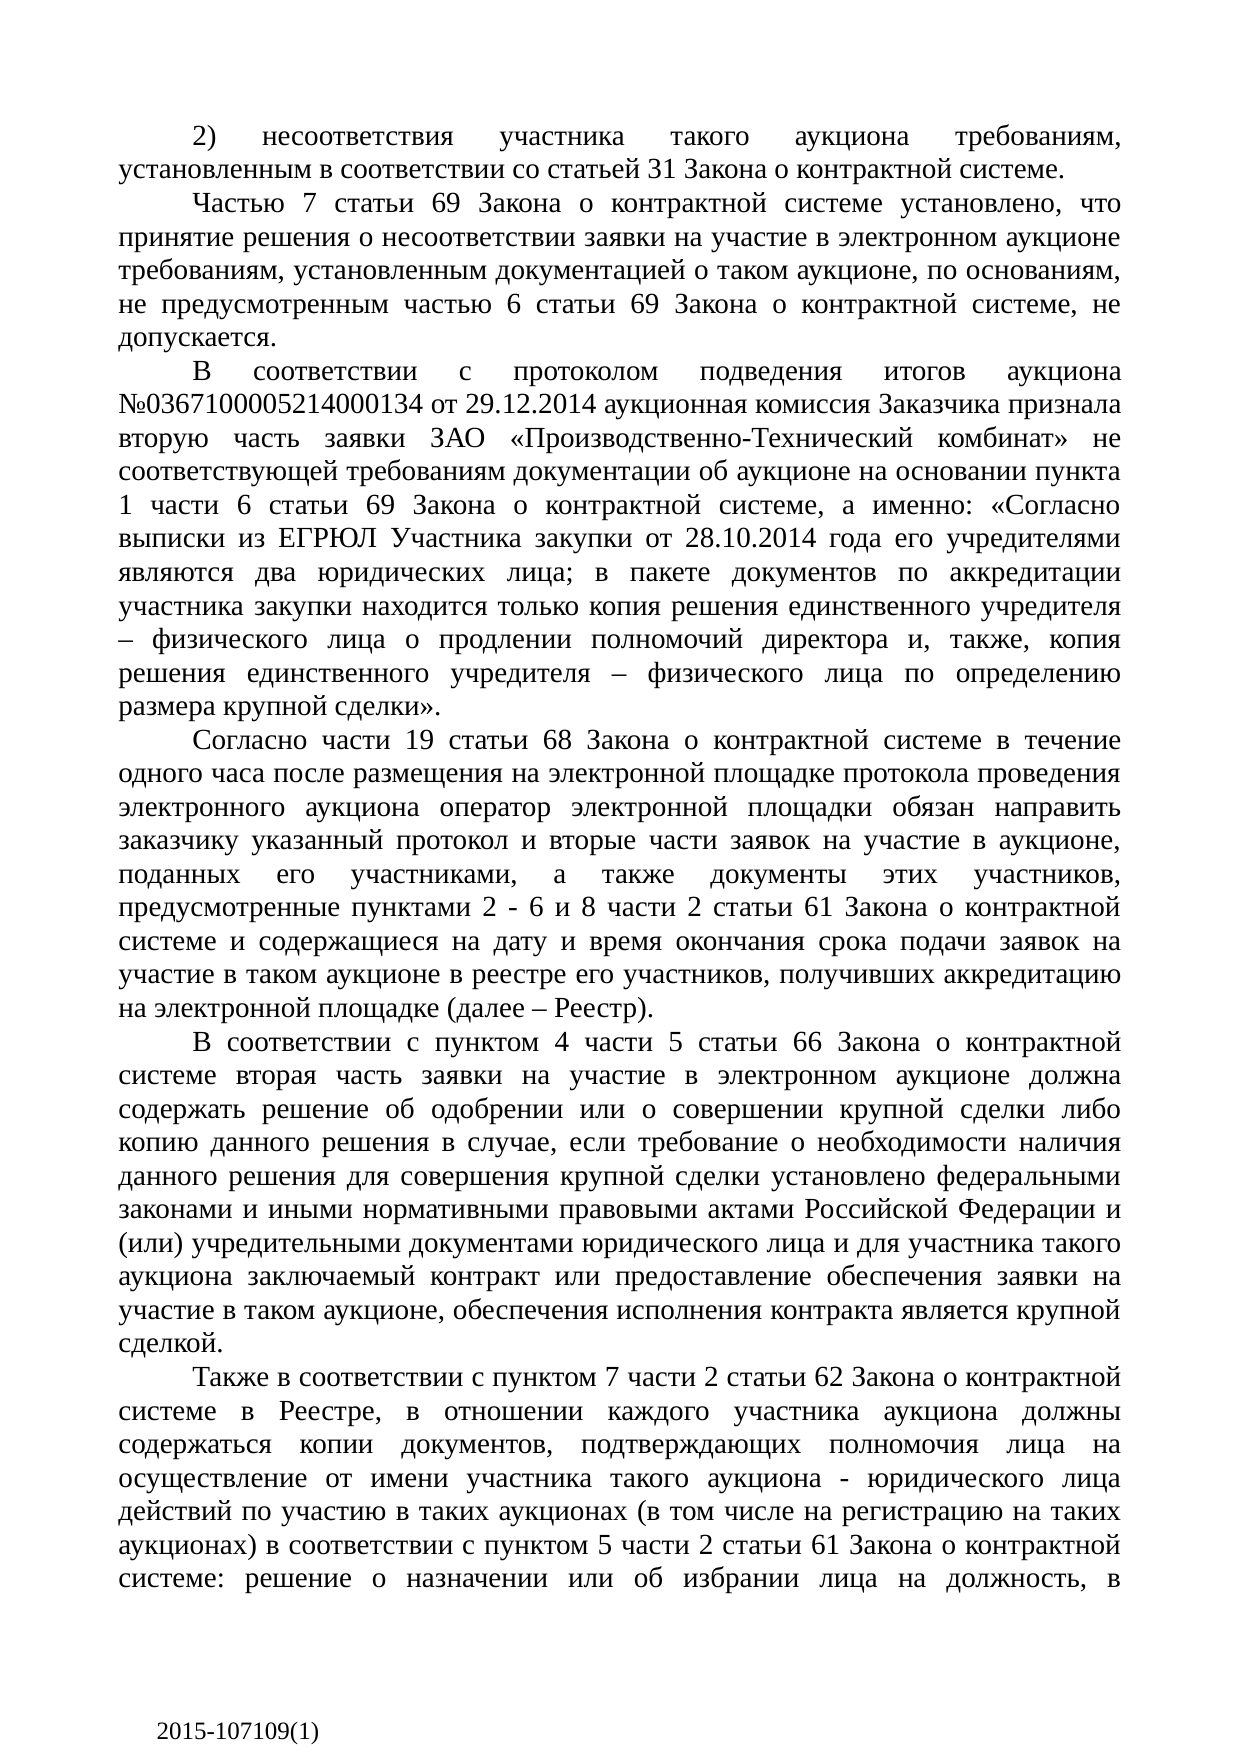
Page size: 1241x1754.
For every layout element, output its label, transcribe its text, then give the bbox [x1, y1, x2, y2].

text В соответствии с протоколом подведения итогов аукциона №0367100005214000134 от 29.12.2014 аукционная комиссия Заказчика признала вторую часть заявки ЗАО «Производственно-Технический комбинат» не соответствующей требованиям документации об аукционе на основании пункта 1 части 6 статьи 69 Закона о контрактной системе, а именно: «Согласно выписки из ЕГРЮЛ Участника закупки от 28.10.2014 года его учредителями являются два юридических лица; в пакете документов по аккредитации участника закупки находится только копия решения единственного учредителя – физического лица о продлении полномочий директора и, также, копия решения единственного учредителя – физического лица по определению размера крупной сделки». [118, 353, 1122, 722]
text Частью 7 статьи 69 Закона о контрактной системе установлено, что принятие решения о несоответствии заявки на участие в электронном аукционе требованиям, установленным документацией о таком аукционе, по основаниям, не предусмотренным частью 6 статьи 69 Закона о контрактной системе, не допускается. [118, 185, 1122, 353]
text Согласно части 19 статьи 68 Закона о контрактной системе в течение одного часа после размещения на электронной площадке протокола проведения электронного аукциона оператор электронной площадки обязан направить заказчику указанный протокол и вторые части заявок на участие в аукционе, поданных его участниками, а также документы этих участников, предусмотренные пунктами 2 - 6 и 8 части 2 статьи 61 Закона о контрактной системе и содержащиеся на дату и время окончания срока подачи заявок на участие в таком аукционе в реестре его участников, получивших аккредитацию на электронной площадке (далее – Реестр). [118, 722, 1122, 1024]
text 2) несоответствия участника такого аукциона требованиям, установленным в соответствии со статьей 31 Закона о контрактной системе. [118, 118, 1122, 185]
text В соответствии с пунктом 4 части 5 статьи 66 Закона о контрактной системе вторая часть заявки на участие в электронном аукционе должна содержать решение об одобрении или о совершении крупной сделки либо копию данного решения в случае, если требование о необходимости наличия данного решения для совершения крупной сделки установлено федеральными законами и иными нормативными правовыми актами Российской Федерации и (или) учредительными документами юридического лица и для участника такого аукциона заключаемый контракт или предоставление обеспечения заявки на участие в таком аукционе, обеспечения исполнения контракта является крупной сделкой. [118, 1024, 1122, 1359]
text Также в соответствии с пунктом 7 части 2 статьи 62 Закона о контрактной системе в Реестре, в отношении каждого участника аукциона должны содержаться копии документов, подтверждающих полномочия лица на осуществление от имени участника такого аукциона - юридического лица действий по участию в таких аукционах (в том числе на регистрацию на таких аукционах) в соответствии с пунктом 5 части 2 статьи 61 Закона о контрактной системе: решение о назначении или об избрании лица на должность, в [118, 1359, 1122, 1594]
